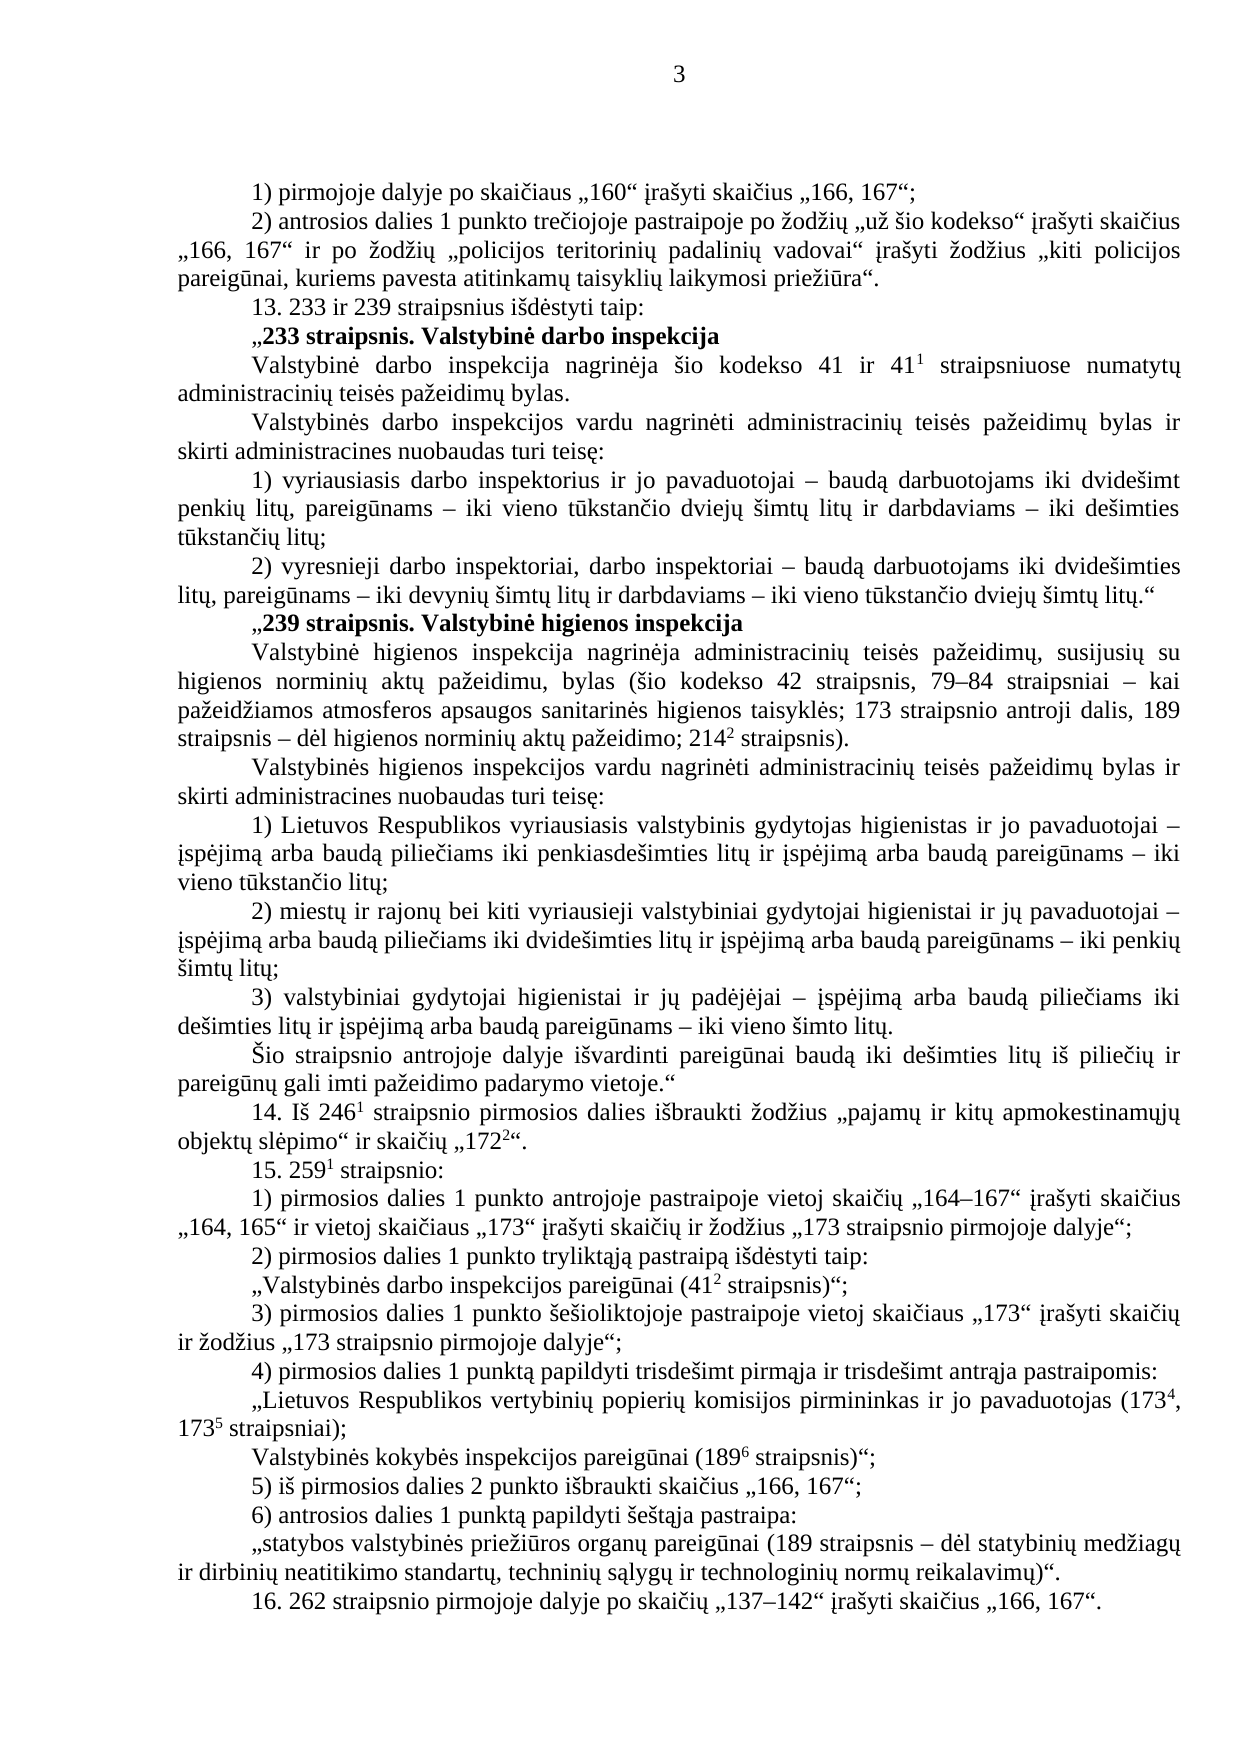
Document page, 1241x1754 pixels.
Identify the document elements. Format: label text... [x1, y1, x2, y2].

text 1) pirmosios dalies 1 punkto antrojoje pastraipoje vietoj skaičių „164–167“ įrašyti skaičius „164, 165“ ir vietoj skaičiaus „173“ įrašyti skaičių ir žodžius „173 straipsnio pirmojoje dalyje“; [177, 1183, 1181, 1241]
text 6) antrosios dalies 1 punktą papildyti šeštąja pastraipa: [177, 1500, 1181, 1528]
text 2) vyresnieji darbo inspektoriai, darbo inspektoriai – baudą darbuotojams iki dvidešimties litų, pareigūnams – iki devynių šimtų litų ir darbdaviams – iki vieno tūkstančio dviejų šimtų litų.“ [177, 551, 1181, 608]
text Šio straipsnio antrojoje dalyje išvardinti pareigūnai baudą iki dešimties litų iš piliečių ir pareigūnų gali imti pažeidimo padarymo vietoje.“ [177, 1040, 1181, 1097]
text Valstybinė higienos inspekcija nagrinėja administracinių teisės pažeidimų, susijusių su higienos norminių aktų pažeidimu, bylas (šio kodekso 42 straipsnis, 79–84 straipsniai – kai pažeidžiamos atmosferos apsaugos sanitarinės higienos taisyklės; 173 straipsnio antroji dalis, 189 straipsnis – dėl higienos norminių aktų pažeidimo; 2142 straipsnis). [177, 637, 1181, 752]
text 16. 262 straipsnio pirmojoje dalyje po skaičių „137–142“ įrašyti skaičius „166, 167“. [177, 1586, 1181, 1615]
text 5) iš pirmosios dalies 2 punkto išbraukti skaičius „166, 167“; [177, 1471, 1181, 1500]
text 2) antrosios dalies 1 punkto trečiojoje pastraipoje po žodžių „už šio kodekso“ įrašyti skaičius „166, 167“ ir po žodžių „policijos teritorinių padalinių vadovai“ įrašyti žodžius „kiti policijos pareigūnai, kuriems pavesta atitinkamų taisyklių laikymosi priežiūra“. [177, 206, 1181, 292]
text Valstybinės darbo inspekcijos vardu nagrinėti administracinių teisės pažeidimų bylas ir skirti administracines nuobaudas turi teisę: [177, 407, 1181, 465]
text 3) pirmosios dalies 1 punkto šešioliktojoje pastraipoje vietoj skaičiaus „173“ įrašyti skaičių ir žodžius „173 straipsnio pirmojoje dalyje“; [177, 1298, 1181, 1356]
text 15. 2591 straipsnio: [177, 1155, 1181, 1183]
text 2) miestų ir rajonų bei kiti vyriausieji valstybiniai gydytojai higienistai ir jų pavaduotojai – įspėjimą arba baudą piliečiams iki dvidešimties litų ir įspėjimą arba baudą pareigūnams – iki penkių šimtų litų; [177, 896, 1181, 982]
text 1) vyriausiasis darbo inspektorius ir jo pavaduotojai – baudą darbuotojams iki dvidešimt penkių litų, pareigūnams – iki vieno tūkstančio dviejų šimtų litų ir darbdaviams – iki dešimties tūkstančių litų; [177, 465, 1181, 551]
text 13. 233 ir 239 straipsnius išdėstyti taip: [177, 292, 1181, 321]
text 1) Lietuvos Respublikos vyriausiasis valstybinis gydytojas higienistas ir jo pavaduotojai – įspėjimą arba baudą piliečiams iki penkiasdešimties litų ir įspėjimą arba baudą pareigūnams – iki vieno tūkstančio litų; [177, 810, 1181, 896]
text Valstybinė darbo inspekcija nagrinėja šio kodekso 41 ir 411 straipsniuose numatytų administracinių teisės pažeidimų bylas. [177, 350, 1181, 407]
text „Valstybinės darbo inspekcijos pareigūnai (412 straipsnis)“; [177, 1270, 1181, 1298]
text „233 straipsnis. Valstybinė darbo inspekcija [177, 321, 1181, 350]
text 14. Iš 2461 straipsnio pirmosios dalies išbraukti žodžius „pajamų ir kitų apmokestinamųjų objektų slėpimo“ ir skaičių „1722“. [177, 1097, 1181, 1155]
text Valstybinės higienos inspekcijos vardu nagrinėti administracinių teisės pažeidimų bylas ir skirti administracines nuobaudas turi teisę: [177, 752, 1181, 810]
text „239 straipsnis. Valstybinė higienos inspekcija [177, 608, 1181, 637]
text 1) pirmojoje dalyje po skaičiaus „160“ įrašyti skaičius „166, 167“; [177, 177, 1181, 206]
text Valstybinės kokybės inspekcijos pareigūnai (1896 straipsnis)“; [177, 1442, 1181, 1471]
text 4) pirmosios dalies 1 punktą papildyti trisdešimt pirmąja ir trisdešimt antrąja pastraipomis: [177, 1356, 1181, 1385]
text 2) pirmosios dalies 1 punkto tryliktąją pastraipą išdėstyti taip: [177, 1241, 1181, 1270]
text 3) valstybiniai gydytojai higienistai ir jų padėjėjai – įspėjimą arba baudą piliečiams iki dešimties litų ir įspėjimą arba baudą pareigūnams – iki vieno šimto litų. [177, 982, 1181, 1040]
text „Lietuvos Respublikos vertybinių popierių komisijos pirmininkas ir jo pavaduotojas (1734, 1735 straipsniai); [177, 1385, 1181, 1442]
text „statybos valstybinės priežiūros organų pareigūnai (189 straipsnis – dėl statybinių medžiagų ir dirbinių neatitikimo standartų, techninių sąlygų ir technologinių normų reikalavimų)“. [177, 1528, 1181, 1586]
